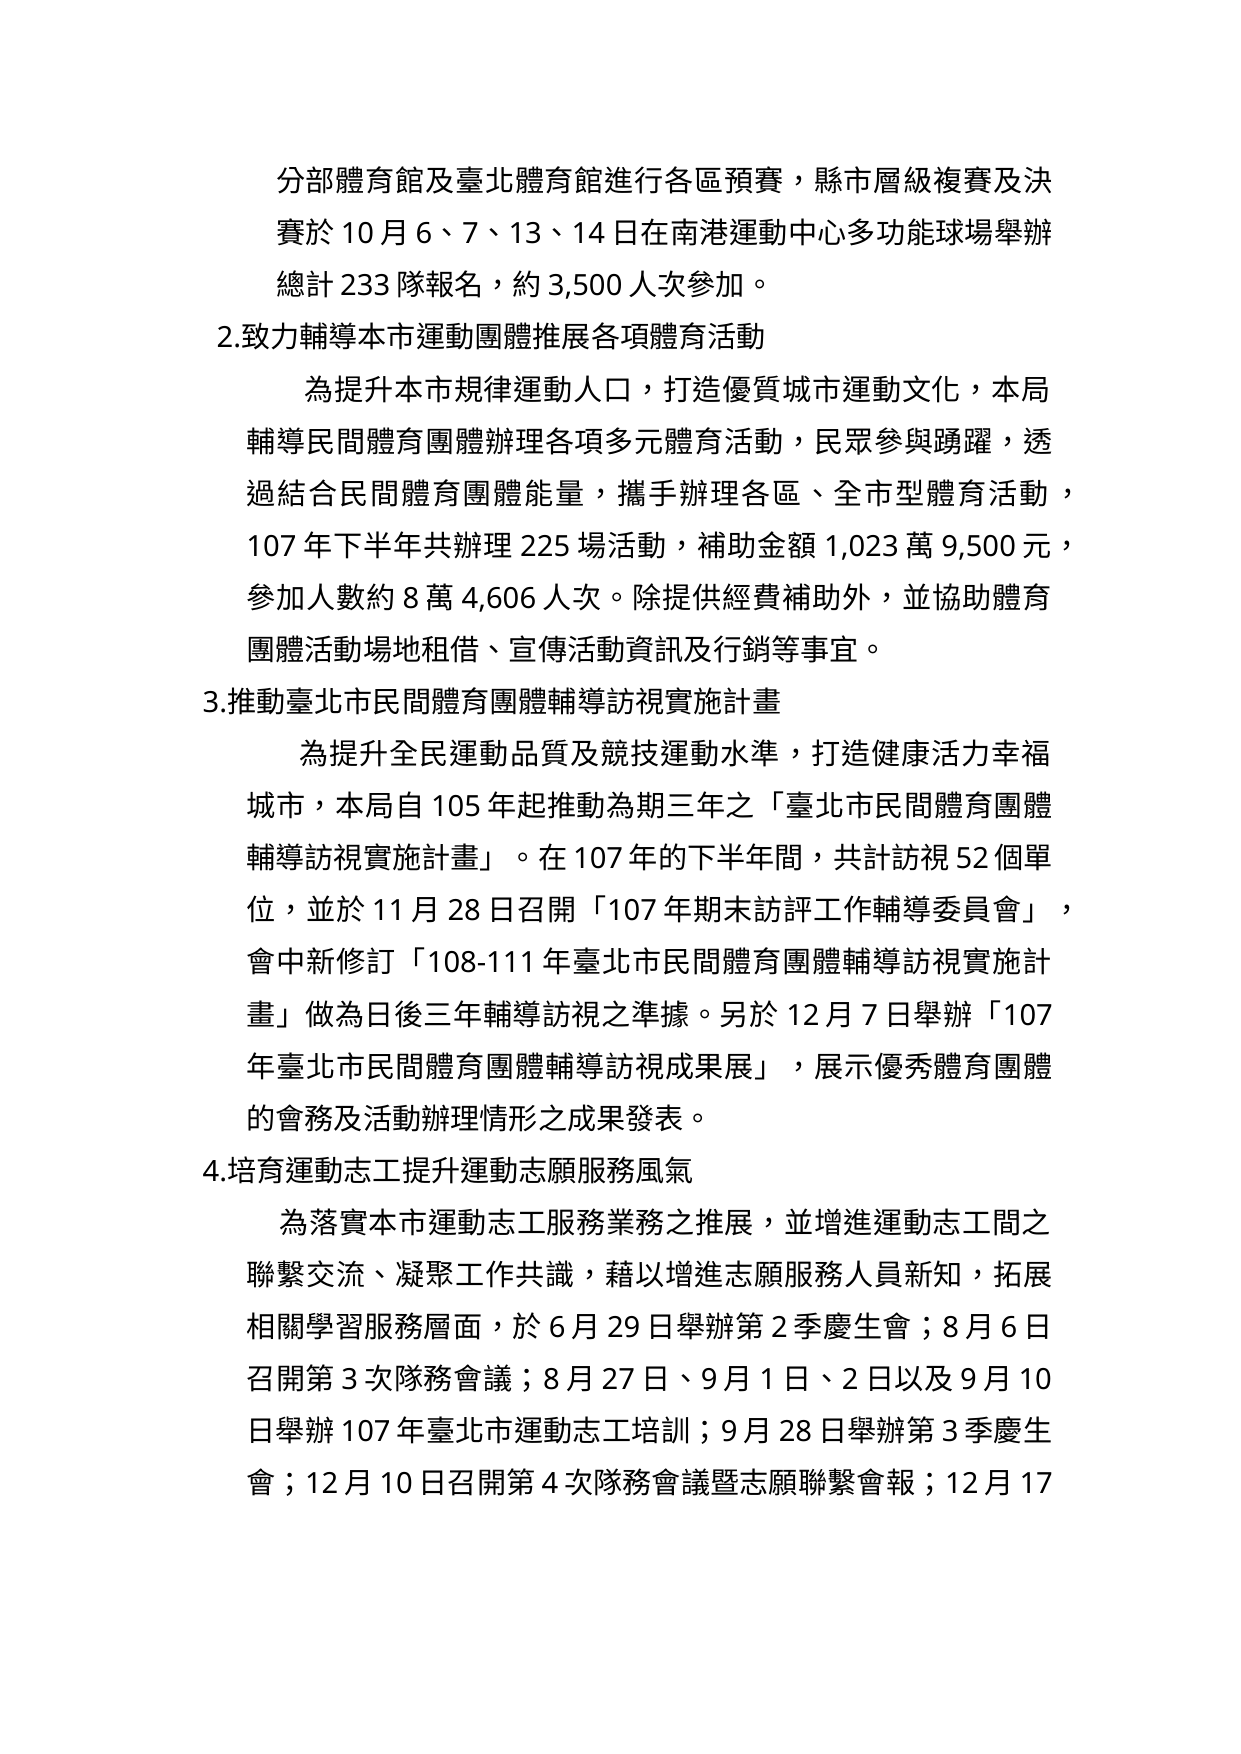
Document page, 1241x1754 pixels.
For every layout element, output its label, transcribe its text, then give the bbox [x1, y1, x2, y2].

text 3.推動臺北市民間體育團體輔導訪視實施計畫 [187, 671, 1053, 723]
text 為提升全民運動品質及競技運動水準，打造健康活力幸福城市，本局自105年起推動為期三年之「臺北市民間體育團體輔導訪視實施計畫」。在107年的下半年間，共計訪視52個單位，並於11月28日召開「107年期末訪評工作輔導委員會」，會中新修訂「108-111年臺北市民間體育團體輔導訪視實施計畫」做為日後三年輔導訪視之準據。另於12月7日舉辦「107年臺北市民間體育團體輔導訪視成果展」，展示優秀體育團體的會務及活動辦理情形之成果發表。 [246, 723, 1053, 1139]
text 4.培育運動志工提升運動志願服務風氣 [187, 1139, 1053, 1192]
list 「107年臺北市籃球社區聯賽」，於107年7月至9月底在本市中山、中正、士林、內湖、南港運動中心、臺師大公館分部體育館及臺北體育館進行各區預賽，縣市層級複賽及決賽於10月6、7、13、14日在南港運動中心多功能球場舉辦，總計233隊報名，約3,500人次參加。 [276, 150, 1053, 306]
text 為落實本市運動志工服務業務之推展，並增進運動志工間之聯繫交流、凝聚工作共識，藉以增進志願服務人員新知，拓展相關學習服務層面，於6月29日舉辦第2季慶生會；8月6日召開第3次隊務會議；8月27日、9月1日、2日以及9月10日舉辦107年臺北市運動志工培訓；9月28日舉辦第3季慶生會；12月10日召開第4次隊務會議暨志願聯繫會報；12月17日舉辦107年度志工尾牙；12月21日舉辦第4季慶生會。此外，107年下半年本市運動志工服務民眾人數為8萬3,088人次（包含賽會服務及一般日常性諮詢等服務），服務地點遍及臺北體育館1樓服務檯、臺北田徑場及各體育活動辦理場地等。目前本局透過相關管道整合及運用本市所屬各單位運動志工之人力，增加本市運動志工志願服務知能，宣導當前體育運動政策方向，促進運動志工長期投入志願服務工作。 [246, 1192, 1053, 1504]
text 2.致力輔導本市運動團體推展各項體育活動 [187, 306, 1053, 358]
text 為提升本市規律運動人口，打造優質城市運動文化，本局輔導民間體育團體辦理各項多元體育活動，民眾參與踴躍，透過結合民間體育團體能量，攜手辦理各區、全市型體育活動，107年下半年共辦理225場活動，補助金額1,023萬9,500元，參加人數約8萬4,606人次。除提供經費補助外，並協助體育團體活動場地租借、宣傳活動資訊及行銷等事宜。 [246, 358, 1053, 671]
